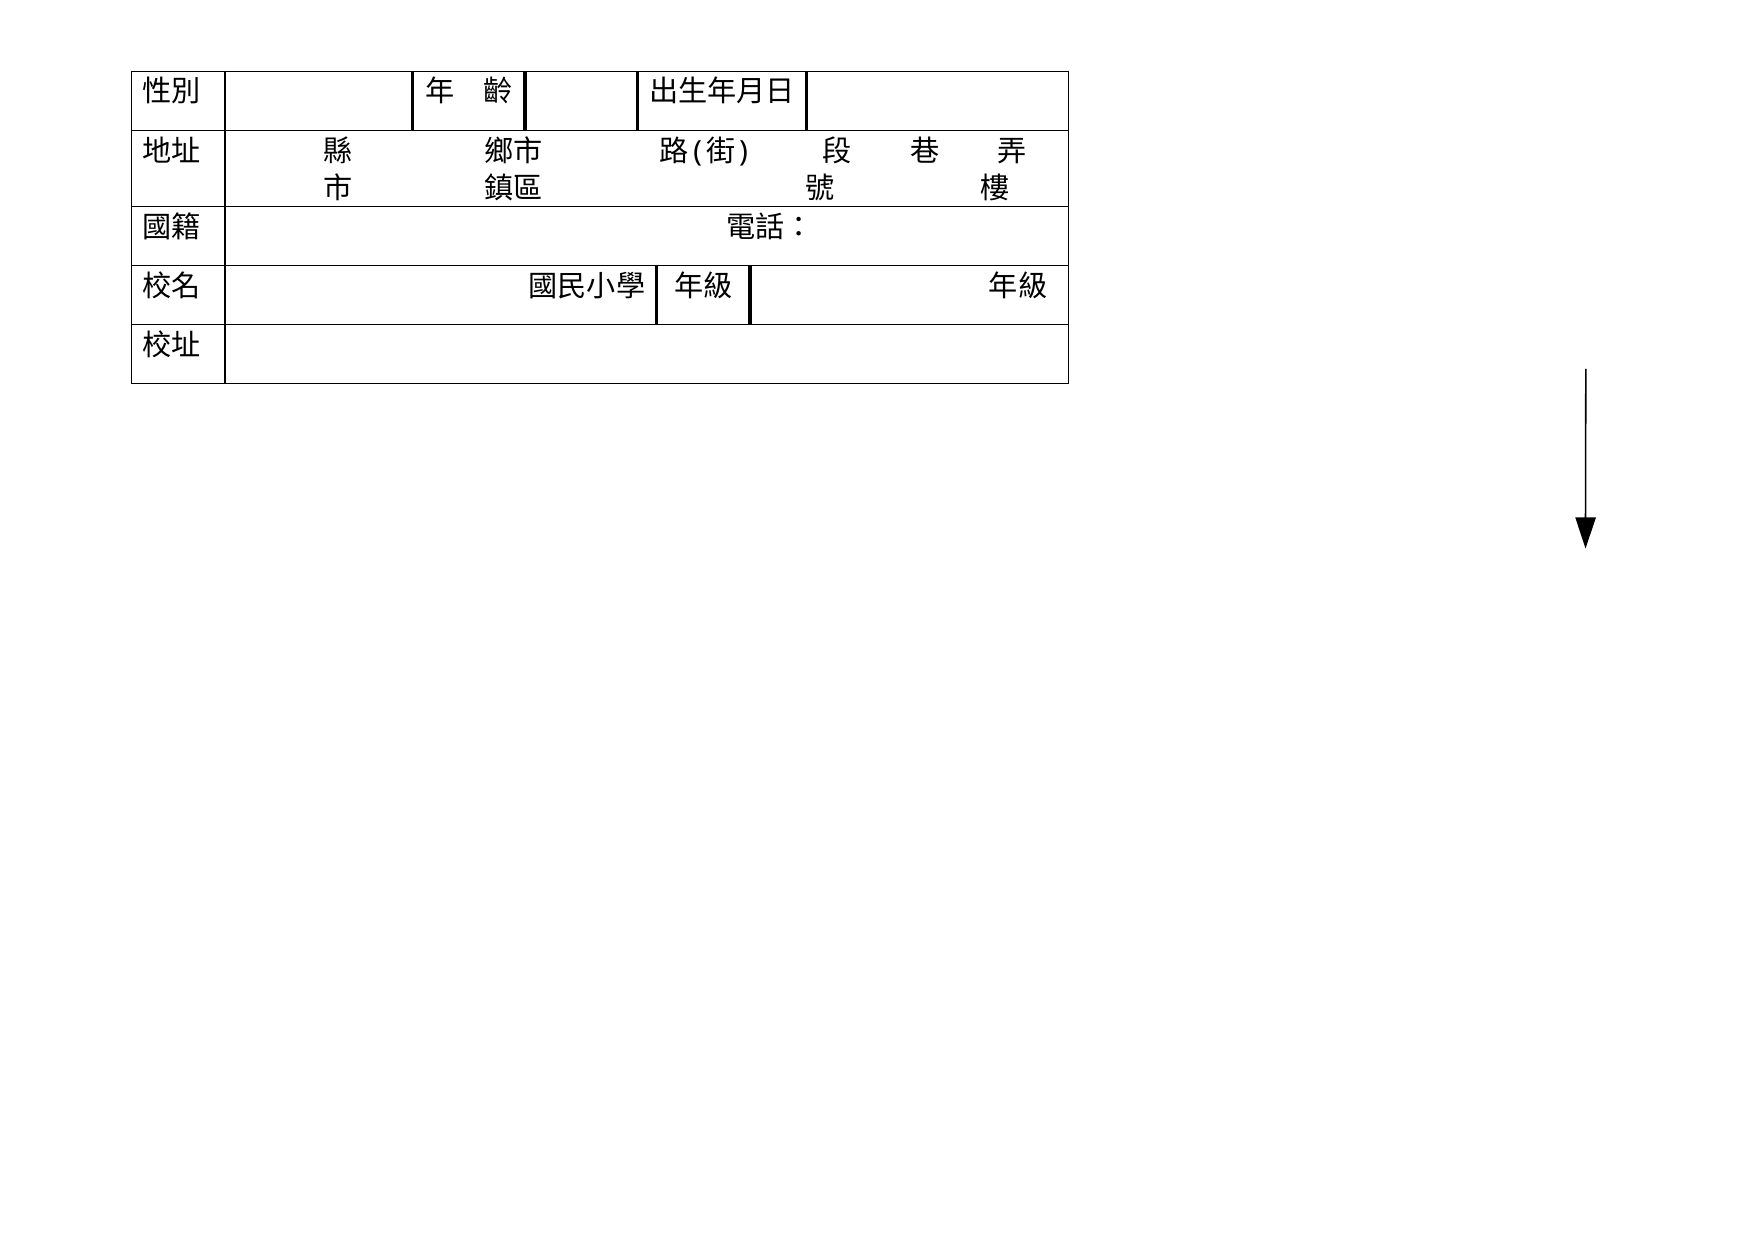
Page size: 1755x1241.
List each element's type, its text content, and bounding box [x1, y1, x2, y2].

table_cell [808, 72, 1068, 130]
table_cell [226, 325, 1068, 383]
table_cell 性別 [132, 72, 224, 130]
table_cell 年 齡 [414, 72, 523, 130]
table_cell 校址 [132, 325, 224, 383]
table_cell 電話： [226, 207, 1068, 265]
table_cell 出生年月日 [639, 72, 805, 130]
table_cell 國籍 [132, 207, 224, 265]
table_cell 年級 [752, 266, 1068, 324]
table_cell [527, 72, 636, 130]
table_cell 國民小學 [226, 266, 655, 324]
table_cell 校名 [132, 266, 224, 324]
table_cell 地址 [132, 131, 224, 206]
table_cell [226, 72, 411, 130]
table_cell 年級 [658, 266, 748, 324]
table_cell 縣 鄉市 路(街) 段 巷 弄 市 鎮區 號 樓 [226, 131, 1068, 206]
